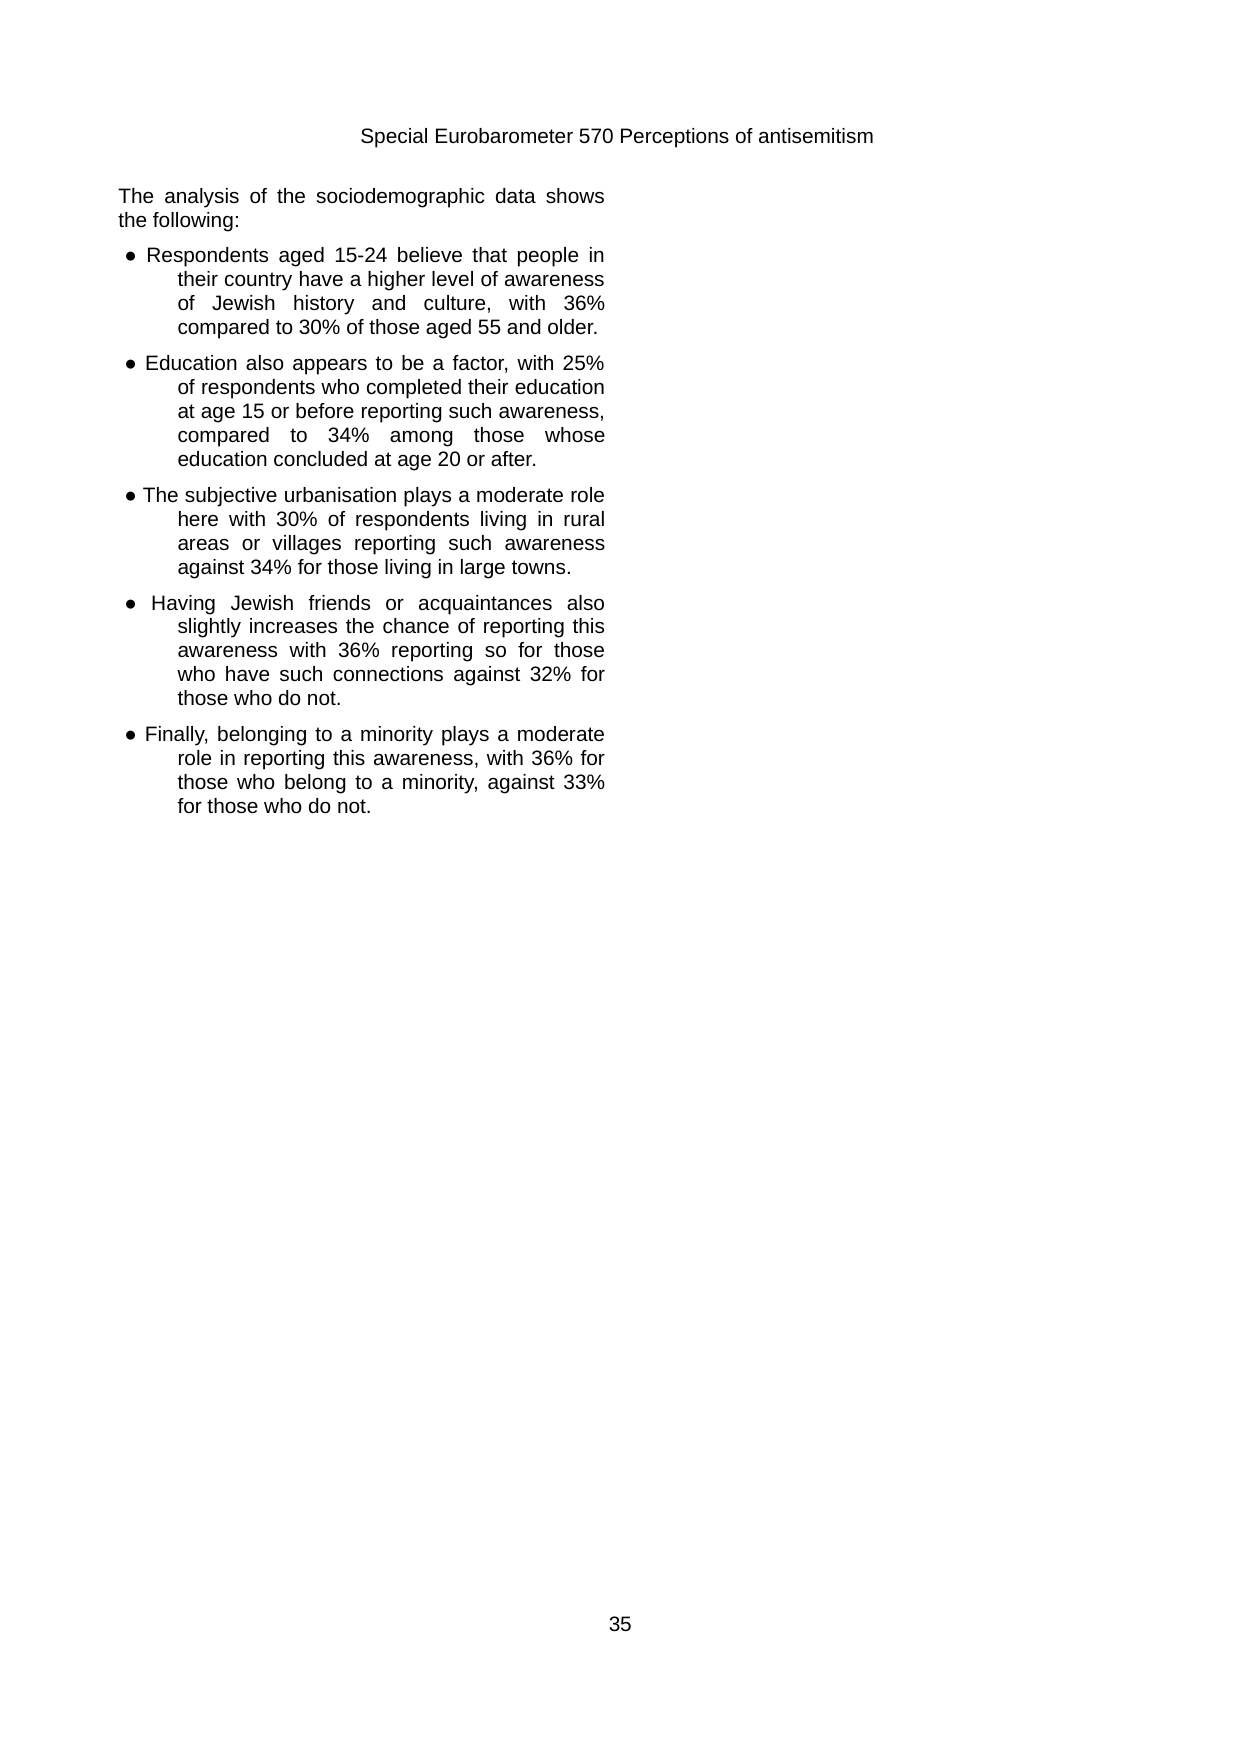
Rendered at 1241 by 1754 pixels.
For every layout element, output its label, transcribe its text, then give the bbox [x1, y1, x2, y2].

text ● Finally, belonging to a minority plays a moderate role in reporting this awareness, with 36% for those who belong to a minority, against 33% for those who do not. [124, 722, 605, 818]
text ● Education also appears to be a factor, with 25% of respondents who completed their education at age 15 or before reporting such awareness, compared to 34% among those whose education concluded at age 20 or after. [124, 351, 605, 471]
text ● Respondents aged 15-24 believe that people in their country have a higher level of awareness of Jewish history and culture, with 36% compared to 30% of those aged 55 and older. [124, 243, 605, 339]
text ● The subjective urbanisation plays a moderate role here with 30% of respondents living in rural areas or villages reporting such awareness against 34% for those living in large towns. [124, 483, 605, 578]
text ● Having Jewish friends or acquaintances also slightly increases the chance of reporting this awareness with 36% reporting so for those who have such connections against 32% for those who do not. [124, 590, 605, 710]
text The analysis of the sociodemographic data shows the following: [118, 183, 605, 231]
